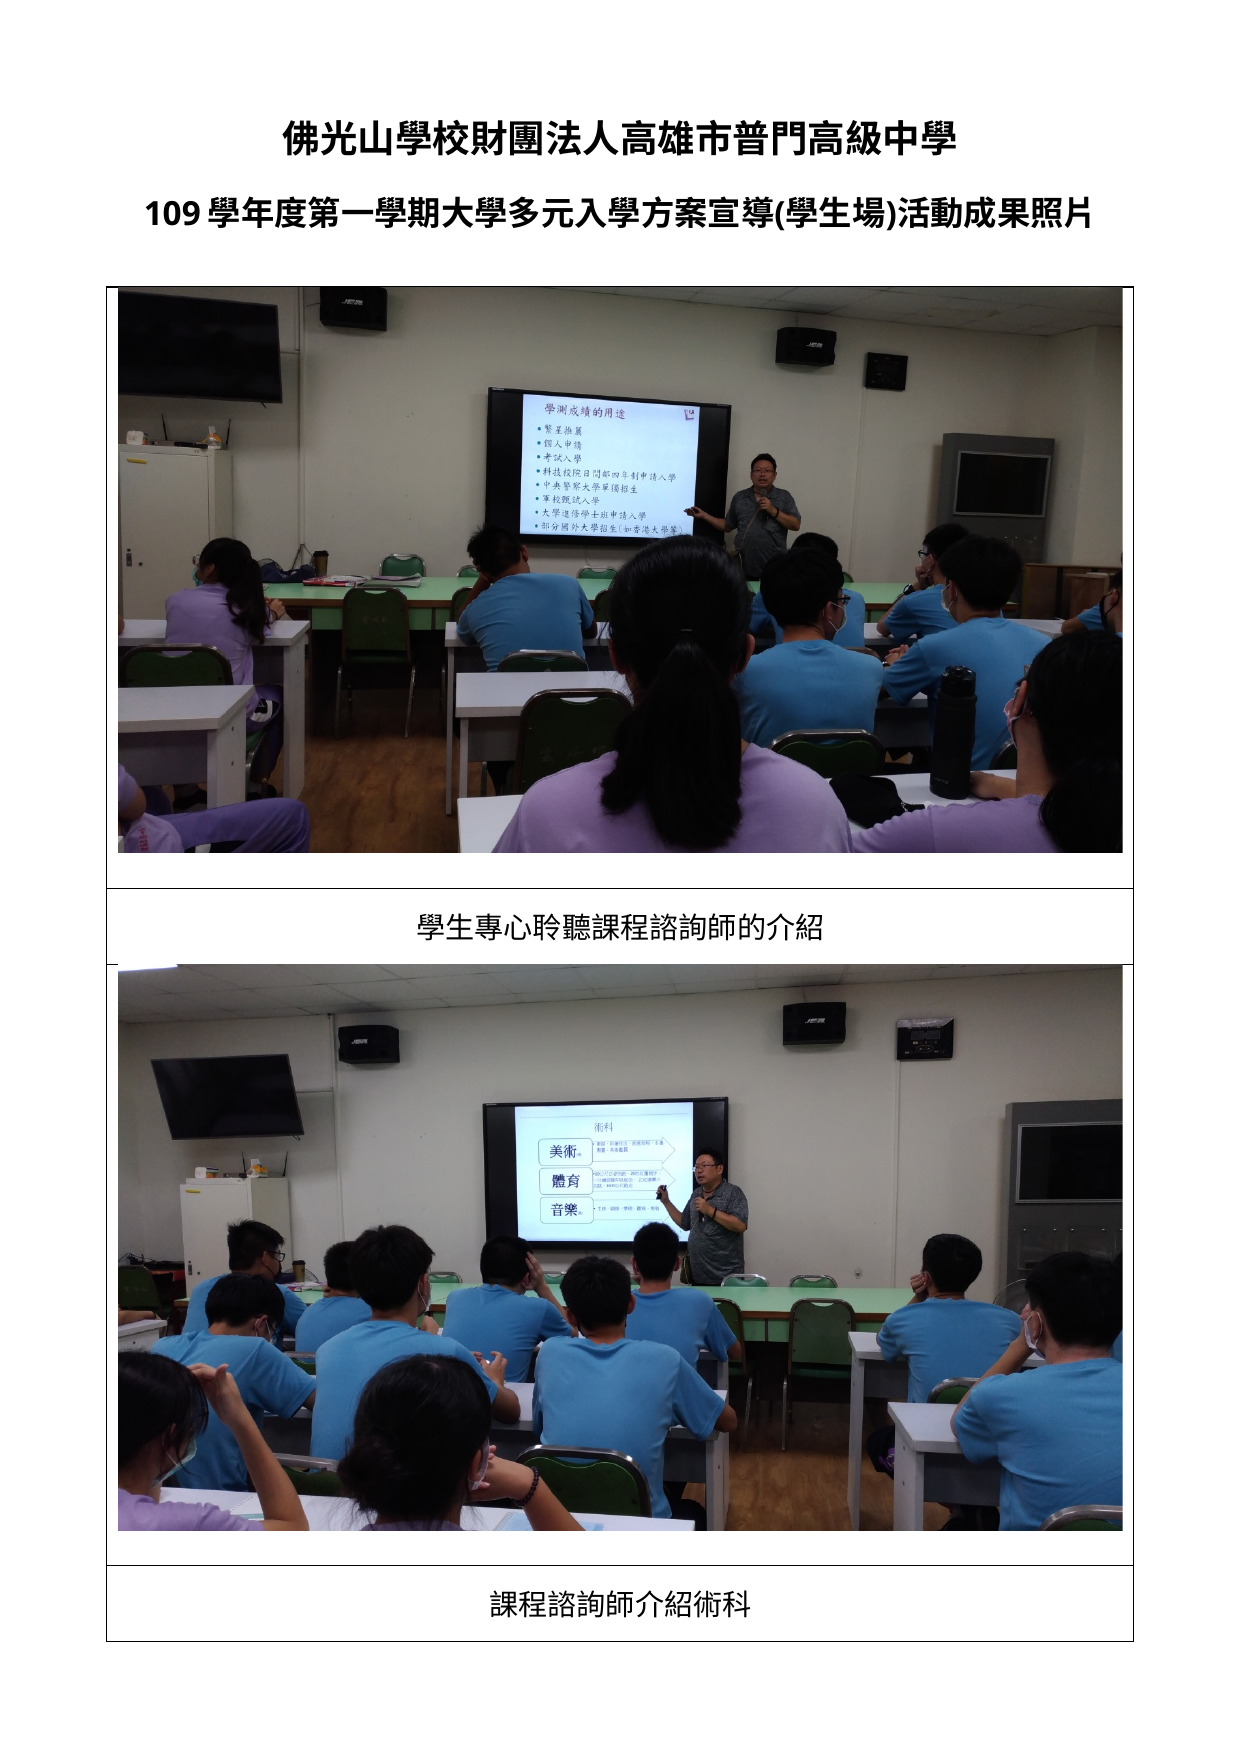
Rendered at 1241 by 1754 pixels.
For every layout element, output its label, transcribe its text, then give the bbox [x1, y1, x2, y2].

text 佛光山學校財團法人高雄市普門高級中學 [118, 99, 1122, 174]
picture [118, 287, 1123, 853]
table_cell 課程諮詢師介紹術科 [107, 1566, 1133, 1641]
picture [118, 964, 1123, 1531]
table_cell 學生專心聆聽課程諮詢師的介紹 [107, 889, 1133, 963]
table_header [107, 288, 1133, 887]
table_cell [107, 965, 1133, 1564]
text 109學年度第一學期大學多元入學方案宣導(學生場)活動成果照片 [118, 174, 1122, 249]
